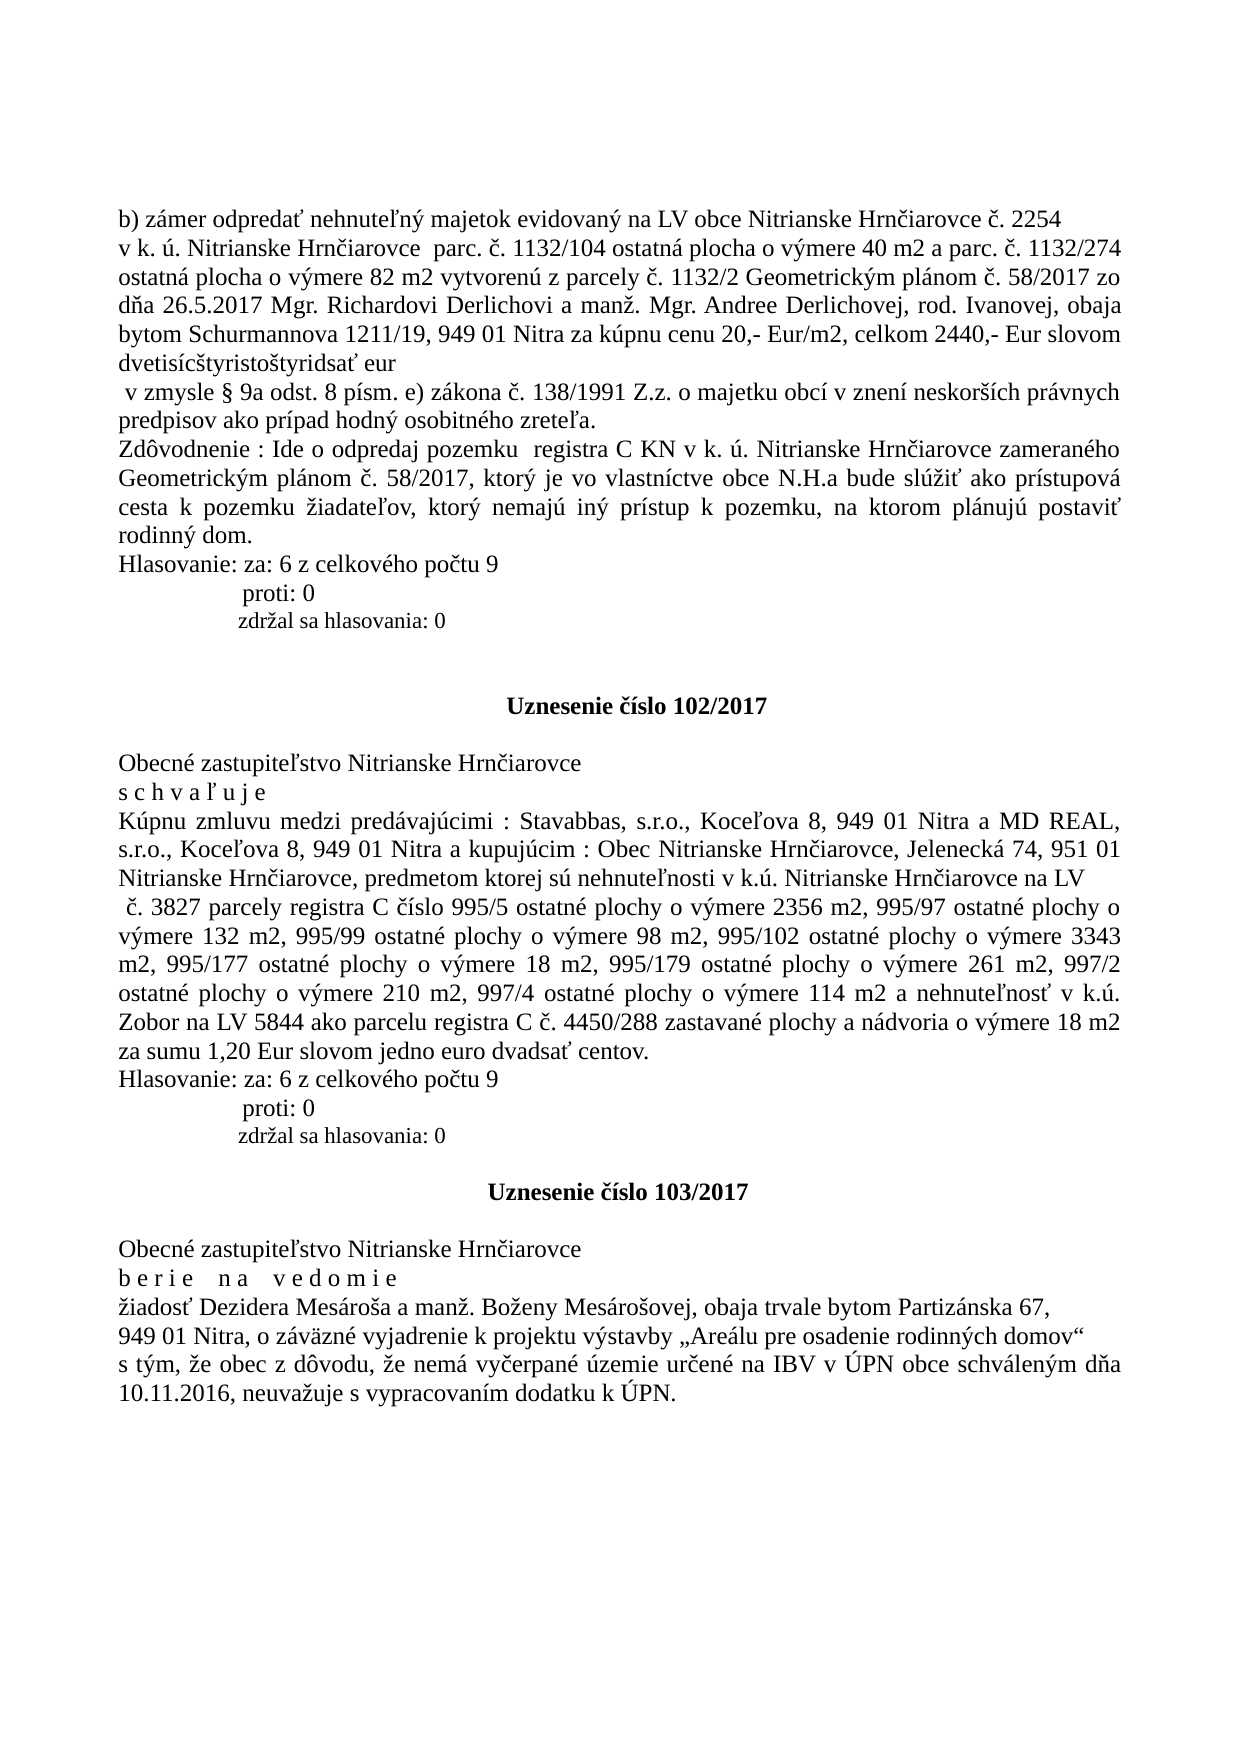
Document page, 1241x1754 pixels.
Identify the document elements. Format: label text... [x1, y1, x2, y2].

text s tým, že obec z dôvodu, že nemá vyčerpané územie určené na IBV v ÚPN obce schváleným dňa 10.11.2016, neuvažuje s vypracovaním dodatku k ÚPN. [118, 1349, 1122, 1407]
text b) zámer odpredať nehnuteľný majetok evidovaný na LV obce Nitrianske Hrnčiarovce č. 2254 [118, 204, 1122, 233]
text s c h v a ľ u j e [118, 777, 1122, 806]
text zdržal sa hlasovania: 0 [118, 1122, 1122, 1148]
text Hlasovanie: za: 6 z celkového počtu 9 [118, 549, 1122, 578]
text zdržal sa hlasovania: 0 [118, 607, 1122, 633]
text proti: 0 [118, 578, 1122, 607]
text Uznesenie číslo 103/2017 [118, 1177, 1122, 1206]
text č. 3827 parcely registra C číslo 995/5 ostatné plochy o výmere 2356 m2, 995/97 ostatné plochy o výmere 132 m2, 995/99 ostatné plochy o výmere 98 m2, 995/102 ostatné plochy o výmere 3343 m2, 995/177 ostatné plochy o výmere 18 m2, 995/179 ostatné plochy o výmere 261 m2, 997/2 ostatné plochy o výmere 210 m2, 997/4 ostatné plochy o výmere 114 m2 a nehnuteľnosť v k.ú. Zobor na LV 5844 ako parcelu registra C č. 4450/288 zastavané plochy a nádvoria o výmere 18 m2 za sumu 1,20 Eur slovom jedno euro dvadsať centov. [118, 892, 1122, 1064]
text žiadosť Dezidera Mesároša a manž. Boženy Mesárošovej, obaja trvale bytom Partizánska 67, [118, 1292, 1122, 1321]
text v k. ú. Nitrianske Hrnčiarovce parc. č. 1132/104 ostatná plocha o výmere 40 m2 a parc. č. 1132/274 ostatná plocha o výmere 82 m2 vytvorenú z parcely č. 1132/2 Geometrickým plánom č. 58/2017 zo dňa 26.5.2017 Mgr. Richardovi Derlichovi a manž. Mgr. Andree Derlichovej, rod. Ivanovej, obaja bytom Schurmannova 1211/19, 949 01 Nitra za kúpnu cenu 20,- Eur/m2, celkom 2440,- Eur slovom dvetisícštyristoštyridsať eur [118, 233, 1122, 377]
text Uznesenie číslo 102/2017 [118, 691, 1122, 719]
text Zdôvodnenie : Ide o odpredaj pozemku registra C KN v k. ú. Nitrianske Hrnčiarovce zameraného Geometrickým plánom č. 58/2017, ktorý je vo vlastníctve obce N.H.a bude slúžiť ako prístupová cesta k pozemku žiadateľov, ktorý nemajú iný prístup k pozemku, na ktorom plánujú postaviť rodinný dom. [118, 434, 1122, 549]
text v zmysle § 9a odst. 8 písm. e) zákona č. 138/1991 Z.z. o majetku obcí v znení neskorších právnych predpisov ako prípad hodný osobitného zreteľa. [118, 377, 1122, 434]
text b e r i e n a v e d o m i e [118, 1263, 1122, 1292]
text proti: 0 [118, 1093, 1122, 1122]
text Kúpnu zmluvu medzi predávajúcimi : Stavabbas, s.r.o., Koceľova 8, 949 01 Nitra a MD REAL, s.r.o., Koceľova 8, 949 01 Nitra a kupujúcim : Obec Nitrianske Hrnčiarovce, Jelenecká 74, 951 01 Nitrianske Hrnčiarovce, predmetom ktorej sú nehnuteľnosti v k.ú. Nitrianske Hrnčiarovce na LV [118, 806, 1122, 892]
text Obecné zastupiteľstvo Nitrianske Hrnčiarovce [118, 1234, 1122, 1263]
text Obecné zastupiteľstvo Nitrianske Hrnčiarovce [118, 748, 1122, 777]
text Hlasovanie: za: 6 z celkového počtu 9 [118, 1064, 1122, 1093]
text 949 01 Nitra, o záväzné vyjadrenie k projektu výstavby „Areálu pre osadenie rodinných domov“ [118, 1321, 1122, 1349]
